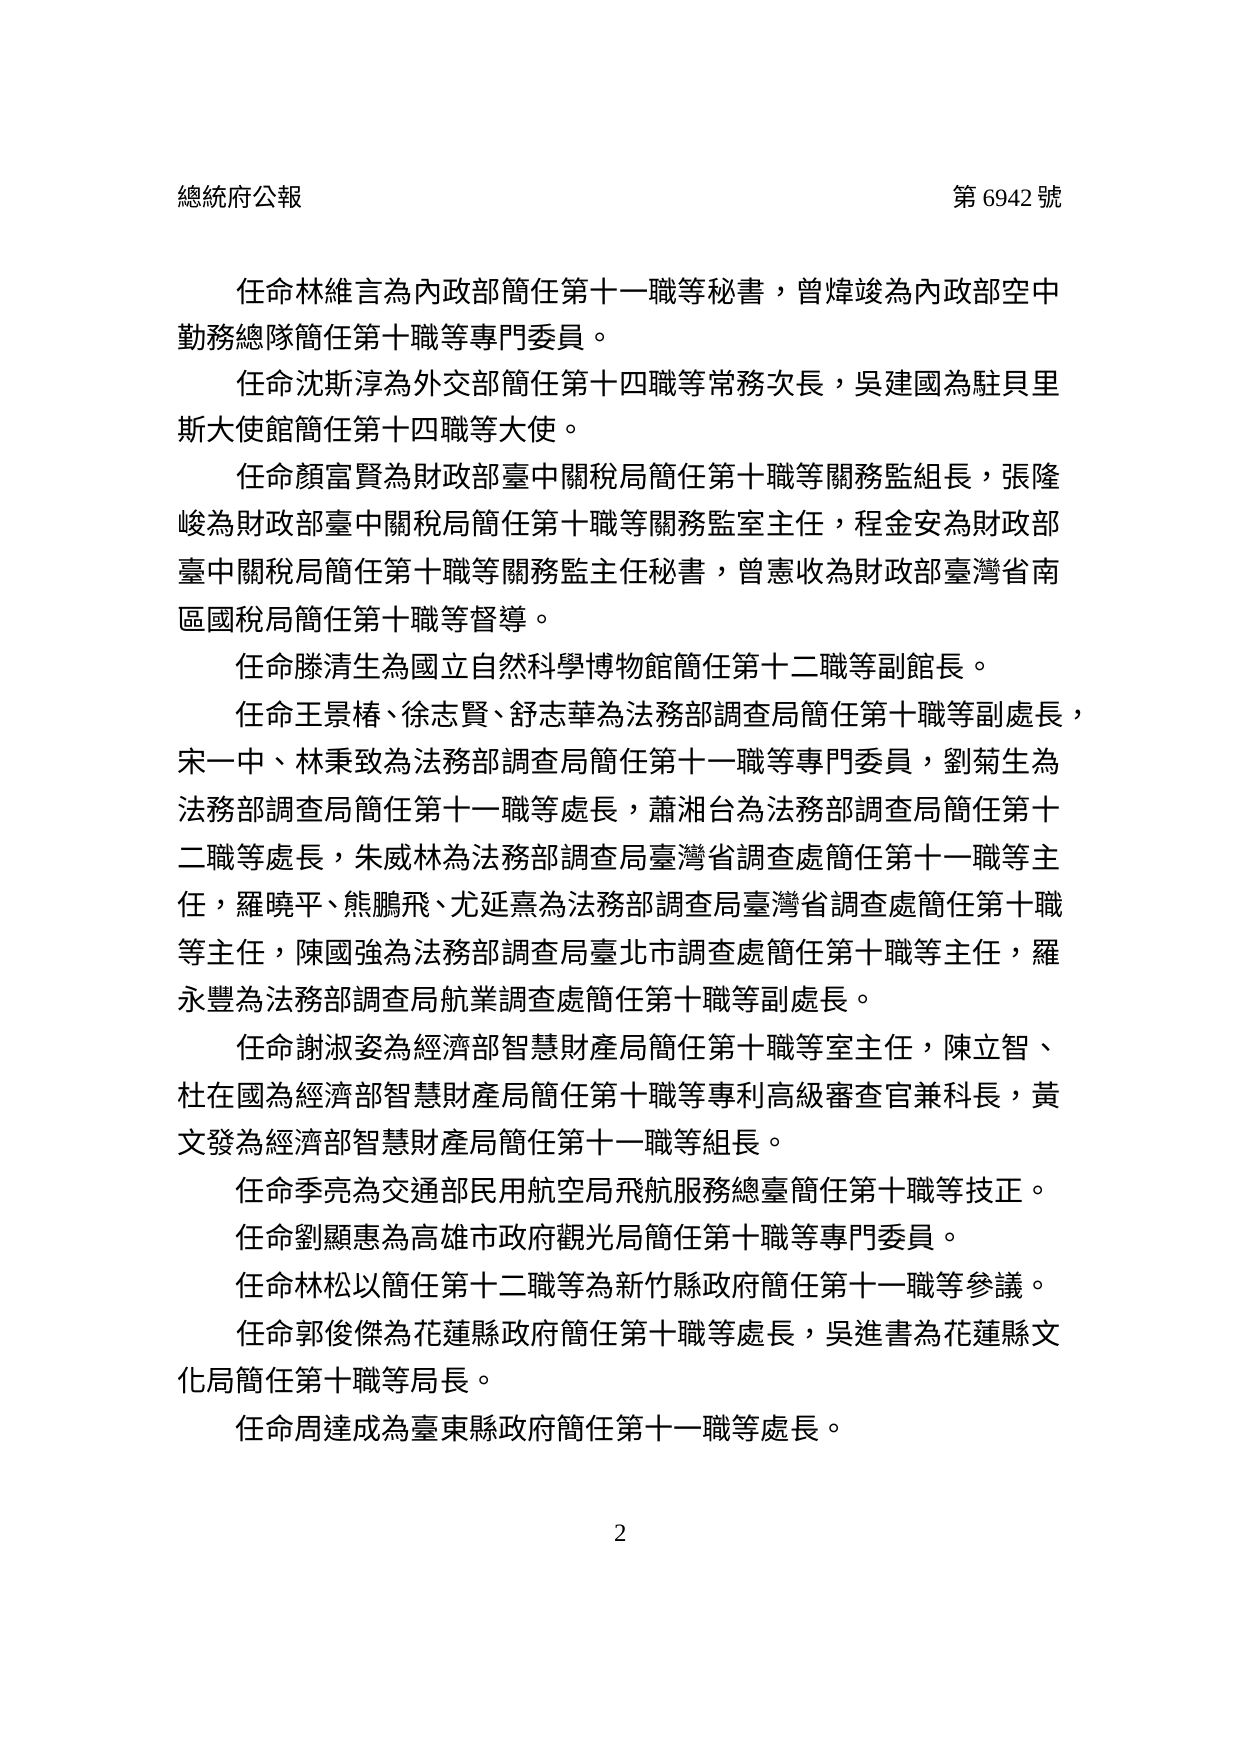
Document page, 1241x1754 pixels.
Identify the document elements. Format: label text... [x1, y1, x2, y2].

text 任命滕清生為國立自然科學博物館簡任第十二職等副館長。 [177, 639, 1063, 687]
text 任命林松以簡任第十二職等為新竹縣政府簡任第十一職等參議。 [177, 1258, 1063, 1306]
text 任命顏富賢為財政部臺中關稅局簡任第十職等關務監組長，張隆峻為財政部臺中關稅局簡任第十職等關務監室主任，程金安為財政部臺中關稅局簡任第十職等關務監主任秘書，曾憲收為財政部臺灣省南區國稅局簡任第十職等督導。 [177, 449, 1063, 639]
text 任命周達成為臺東縣政府簡任第十一職等處長。 [177, 1401, 1063, 1449]
text 任命郭俊傑為花蓮縣政府簡任第十職等處長，吳進書為花蓮縣文化局簡任第十職等局長。 [177, 1306, 1063, 1401]
text 任命林維言為內政部簡任第十一職等秘書，曾煒竣為內政部空中勤務總隊簡任第十職等專門委員。 [177, 266, 1063, 357]
text 任命王景椿、徐志賢、舒志華為法務部調查局簡任第十職等副處長，宋一中、林秉致為法務部調查局簡任第十一職等專門委員，劉菊生為法務部調查局簡任第十一職等處長，蕭湘台為法務部調查局簡任第十二職等處長，朱威林為法務部調查局臺灣省調查處簡任第十一職等主任，羅曉平、熊鵬飛、尤延熹為法務部調查局臺灣省調查處簡任第十職等主任，陳國強為法務部調查局臺北市調查處簡任第十職等主任，羅永豐為法務部調查局航業調查處簡任第十職等副處長。 [177, 687, 1063, 1020]
text 任命謝淑姿為經濟部智慧財產局簡任第十職等室主任，陳立智、杜在國為經濟部智慧財產局簡任第十職等專利高級審查官兼科長，黃文發為經濟部智慧財產局簡任第十一職等組長。 [177, 1020, 1063, 1163]
text 任命沈斯淳為外交部簡任第十四職等常務次長，吳建國為駐貝里斯大使館簡任第十四職等大使。 [177, 357, 1063, 449]
text 任命劉顯惠為高雄市政府觀光局簡任第十職等專門委員。 [177, 1211, 1063, 1258]
text 任命季亮為交通部民用航空局飛航服務總臺簡任第十職等技正。 [177, 1163, 1063, 1211]
